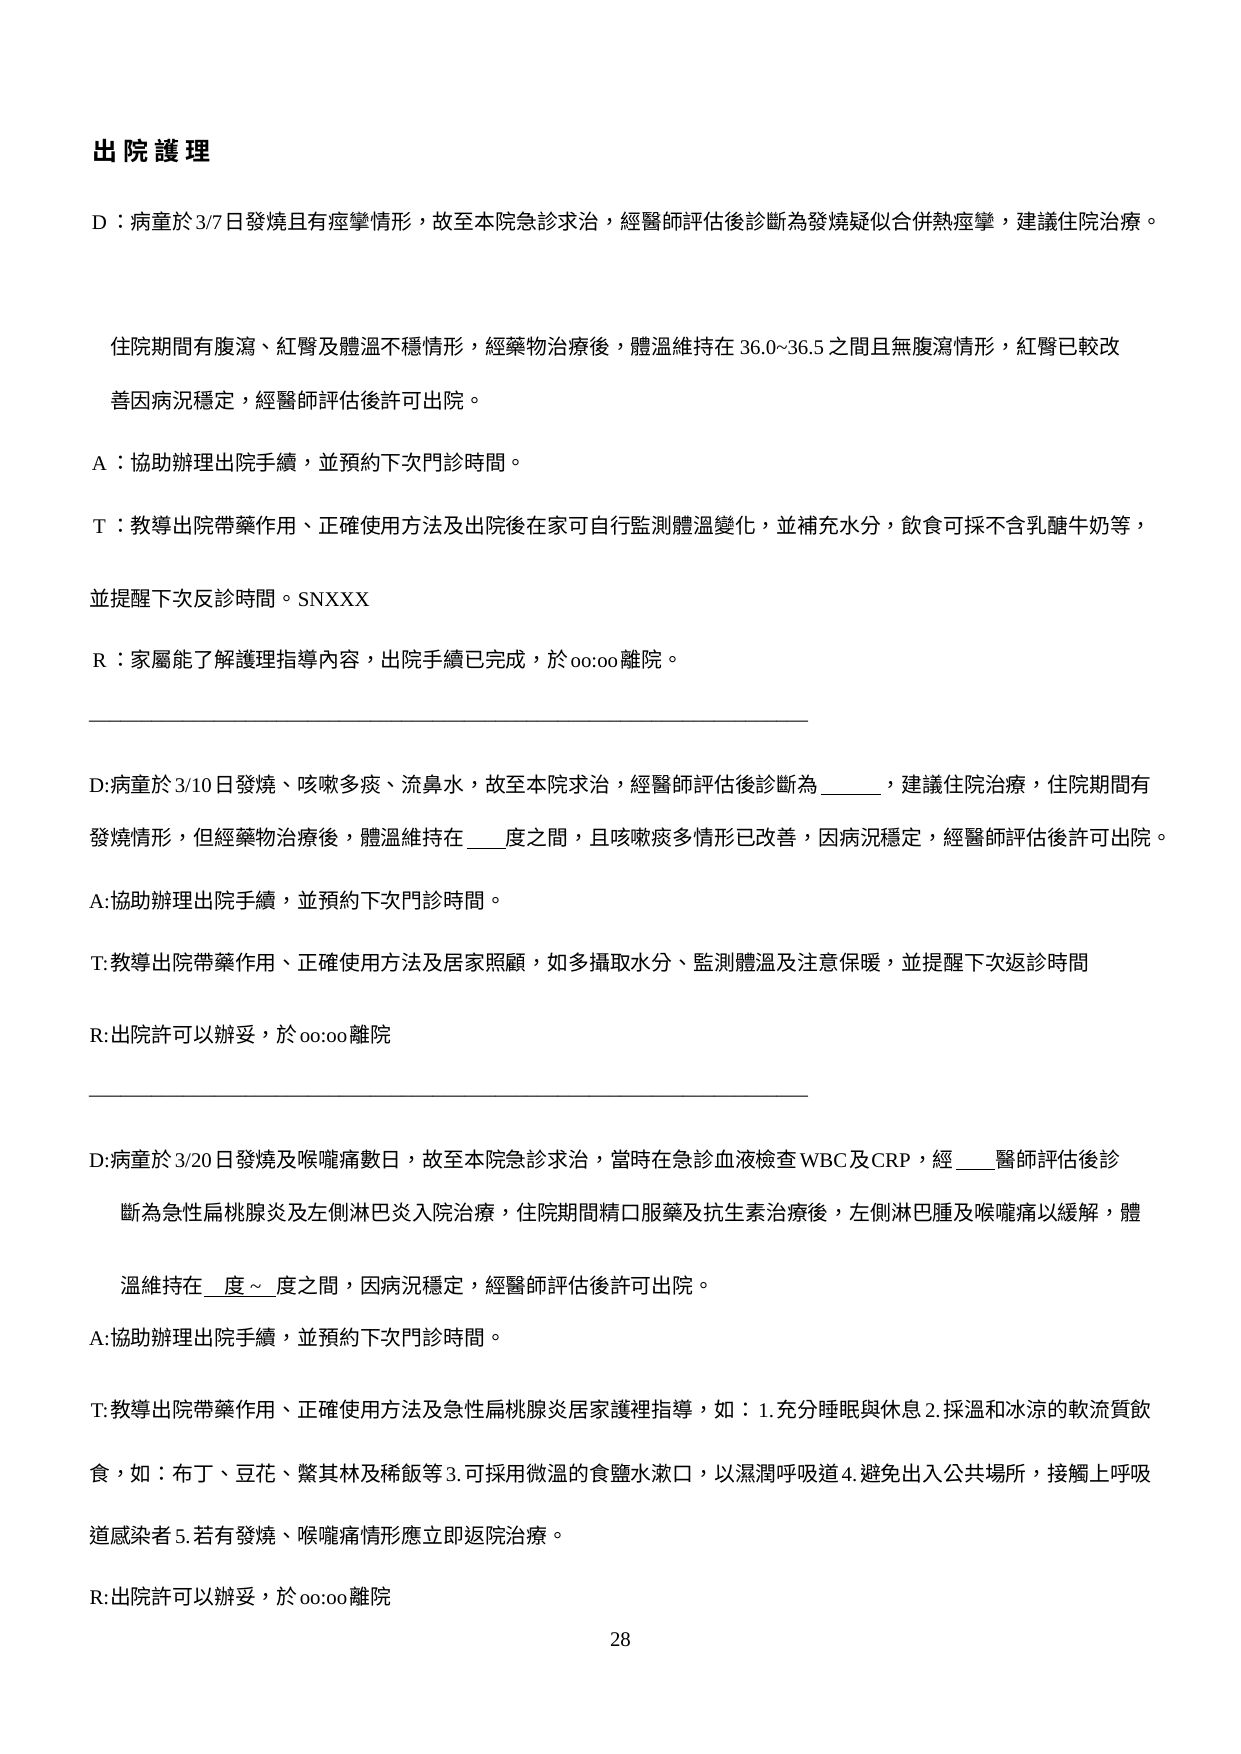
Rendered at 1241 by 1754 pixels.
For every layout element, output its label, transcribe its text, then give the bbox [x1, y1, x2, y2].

text 斷為急性扁桃腺炎及左側淋巴炎入院治療，住院期間精口服藥及抗生素治療後，左側淋巴腫及喉嚨痛以緩解，體 [99, 1170, 1151, 1233]
text 溫維持在 度~ 度之間，因病況穩定，經醫師評估後許可出院。 [99, 1233, 1151, 1295]
text D:病童於3/20日發燒及喉嚨痛數日，故至本院急診求治，當時在急診血液檢查WBC及CRP，經 醫師評估後診 [89, 1108, 1151, 1170]
text D：病童於3/7日發燒且有痙攣情形，故至本院急診求治，經醫師評估後診斷為發燒疑似合併熱痙攣，建議住院治療。 [89, 170, 1151, 295]
text R:出院許可以辦妥，於oo:oo離院 [89, 983, 1151, 1045]
text T:教導出院帶藥作用、正確使用方法及居家照顧，如多攝取水分、監測體溫及注意保暖，並提醒下次返診時間 [89, 920, 1151, 983]
text 善因病況穩定，經醫師評估後許可出院。 [89, 358, 1151, 420]
text A:協助辦理出院手續，並預約下次門診時間。 [89, 858, 1151, 920]
text 出院護理 [89, 108, 1151, 170]
text A：協助辦理出院手續，並預約下次門診時間。 [89, 420, 1151, 483]
text R：家屬能了解護理指導內容，出院手續已完成，於oo:oo離院。 [89, 608, 1151, 670]
text T:教導出院帶藥作用、正確使用方法及急性扁桃腺炎居家護裡指導，如：1.充分睡眠與休息2.採溫和冰涼的軟流質飲食，如：布丁、豆花、鱉其林及稀飯等3.可採用微溫的食鹽水漱口，以濕潤呼吸道4.避免出入公共場所，接觸上呼吸道感染者5.若有發燒、喉嚨痛情形應立即返院治療。 [89, 1358, 1151, 1545]
text _____________________________________________________________________ [89, 1045, 1151, 1108]
text T：教導出院帶藥作用、正確使用方法及出院後在家可自行監測體溫變化，並補充水分，飲食可採不含乳醣牛奶等，並提醒下次反診時間。SNXXX [89, 483, 1151, 608]
text A:協助辦理出院手續，並預約下次門診時間。 [89, 1295, 1151, 1358]
text D:病童於3/10日發燒、咳嗽多痰、流鼻水，故至本院求治，經醫師評估後診斷為 ，建議住院治療，住院期間有發燒情形，但經藥物治療後，體溫維持在 度之間，且咳嗽痰多情形已改善，因病況穩定，經醫師評估後許可出院。 [89, 733, 1151, 858]
text _____________________________________________________________________ [89, 670, 1151, 733]
text 住院期間有腹瀉、紅臀及體溫不穩情形，經藥物治療後，體溫維持在36.0~36.5之間且無腹瀉情形，紅臀已較改 [89, 295, 1151, 358]
text R:出院許可以辦妥，於oo:oo離院 [89, 1545, 1151, 1608]
